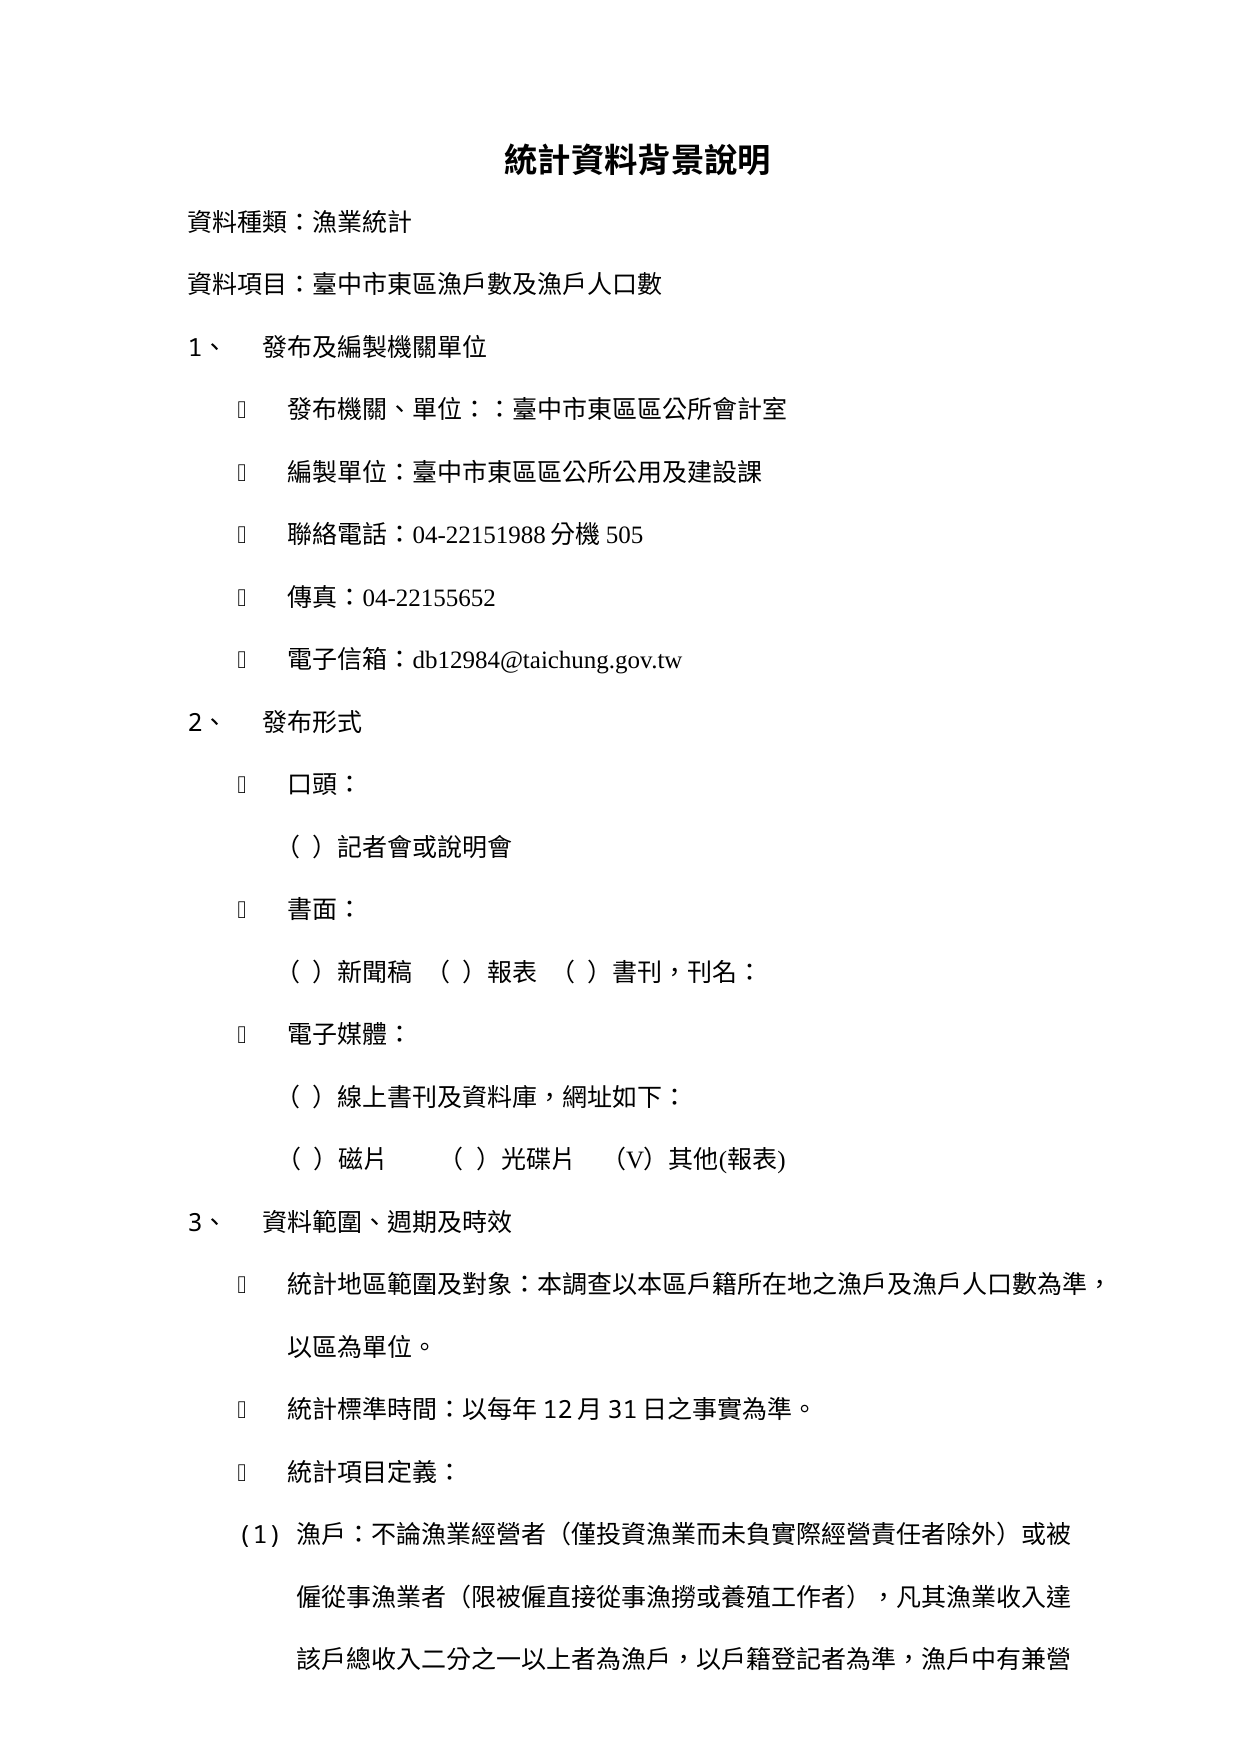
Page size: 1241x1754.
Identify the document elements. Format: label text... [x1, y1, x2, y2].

list 統計地區範圍及對象：本調查以本區戶籍所在地之漁戶及漁戶人口數為準，以區為單位。 [237, 1241, 1087, 1366]
list 漁戶：不論漁業經營者（僅投資漁業而未負實際經營責任者除外）或被僱從事漁業者（限被僱直接從事漁撈或養殖工作者），凡其漁業收入達該戶總收入二分之一以上者為漁戶，以戶籍登記者為準，漁戶中有兼營 [237, 1491, 1087, 1679]
list 聯絡電話：04-22151988分機505 [237, 491, 1087, 554]
text （ ）線上書刊及資料庫，網址如下： [250, 1054, 1147, 1116]
text 資料種類：漁業統計 [187, 179, 1087, 241]
list 電子信箱：db12984@taichung.gov.tw [237, 616, 1087, 679]
list 統計項目定義： [237, 1429, 1087, 1491]
list 資料範圍、週期及時效 [187, 1179, 1087, 1241]
list 口頭： [237, 741, 1087, 804]
list 統計標準時間：以每年12月31日之事實為準。 [237, 1366, 1087, 1429]
text （ ）記者會或說明會 [187, 804, 1087, 866]
list 發布機關、單位：：臺中市東區區公所會計室 [237, 366, 1087, 429]
list 發布形式 [187, 679, 1087, 741]
list 傳真：04-22155652 [237, 554, 1087, 616]
text 資料項目：臺中市東區漁戶數及漁戶人口數 [187, 241, 1087, 304]
text （ ）新聞稿 （ ）報表 （ ）書刊，刊名： [187, 929, 1087, 991]
list 發布及編製機關單位 [187, 304, 1087, 366]
list 編製單位：臺中市東區區公所公用及建設課 [237, 429, 1087, 491]
text 統計資料背景說明 [187, 116, 1087, 179]
text （ ）磁片 （ ）光碟片 （V）其他(報表) [187, 1116, 1087, 1179]
list 電子媒體： [237, 991, 1087, 1054]
list 書面： [237, 866, 1087, 929]
